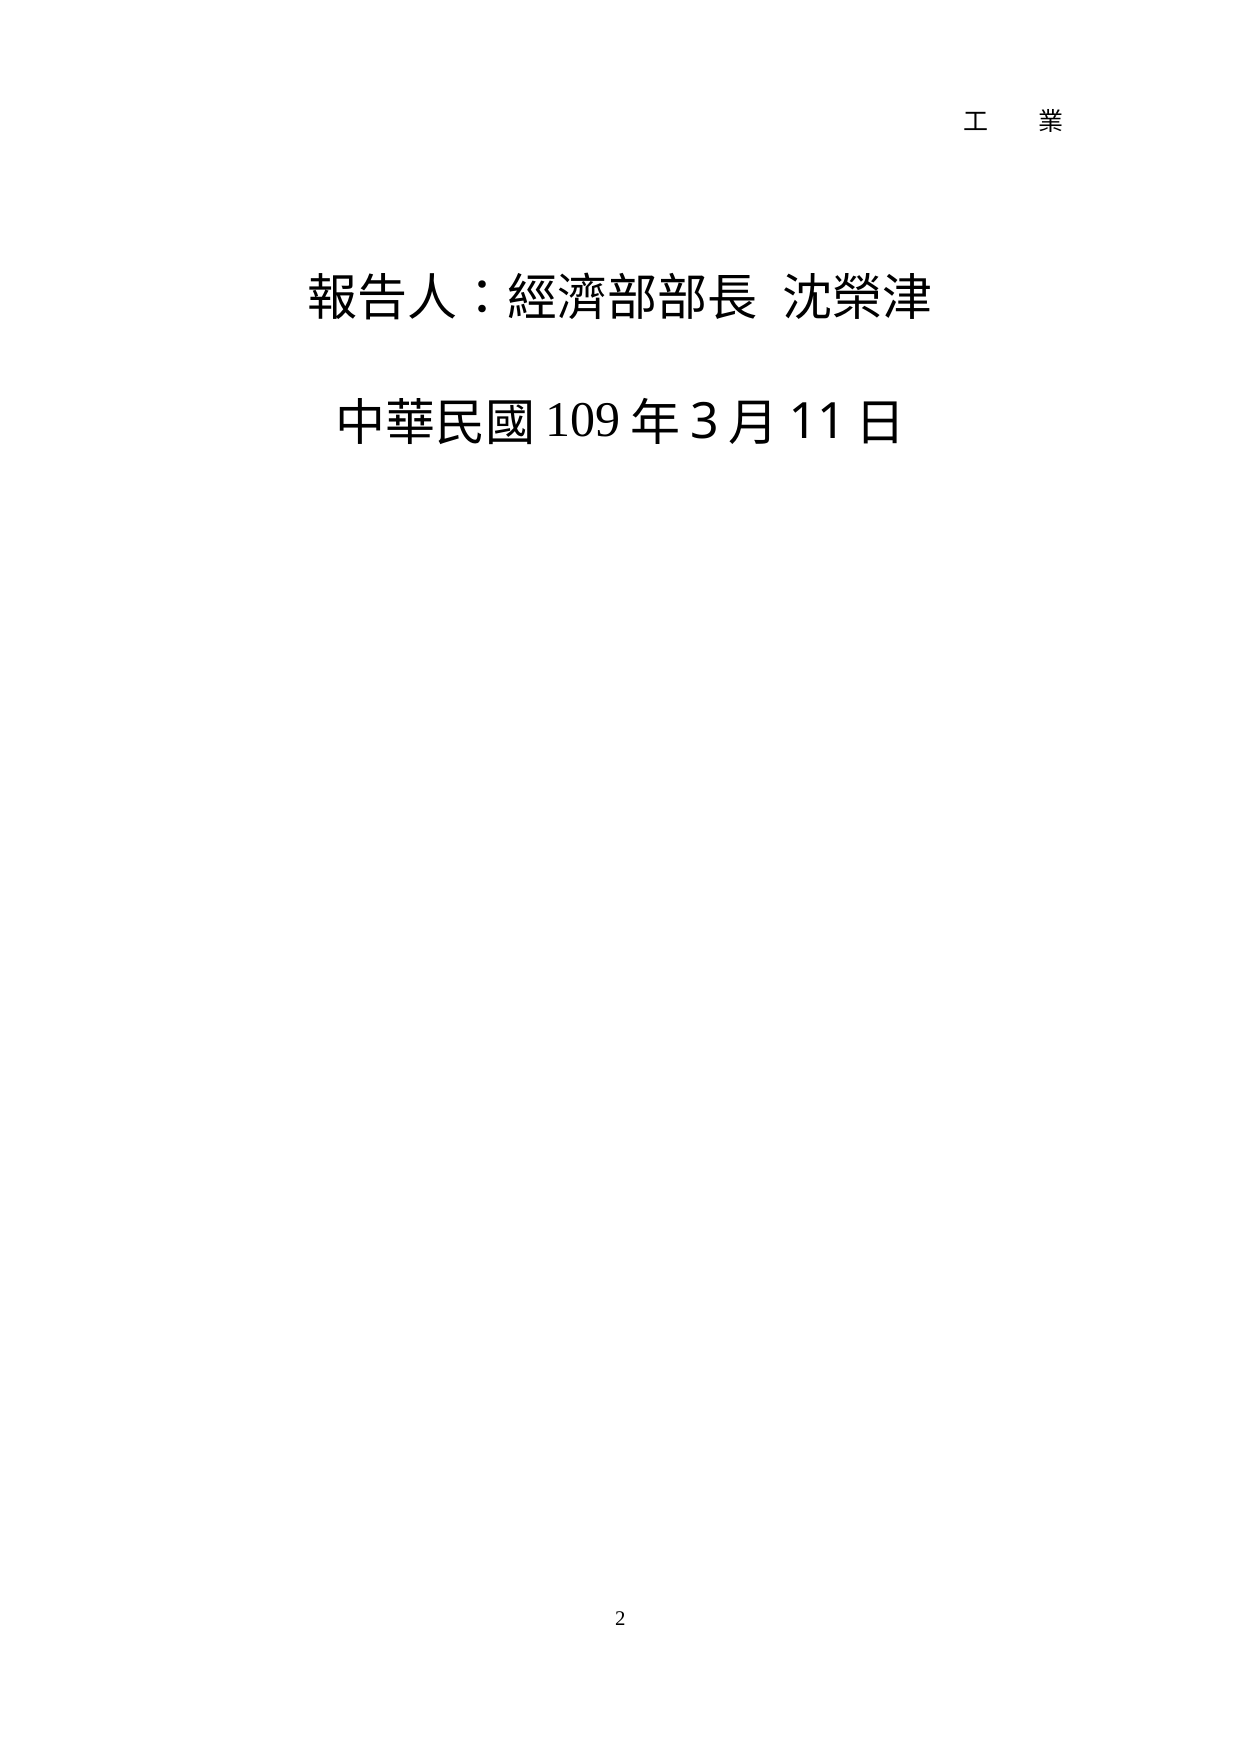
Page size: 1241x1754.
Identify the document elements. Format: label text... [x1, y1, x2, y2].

text 中華民國109年3月11日 [177, 346, 1063, 471]
text 報告人：經濟部部長 沈榮津 [177, 221, 1063, 346]
